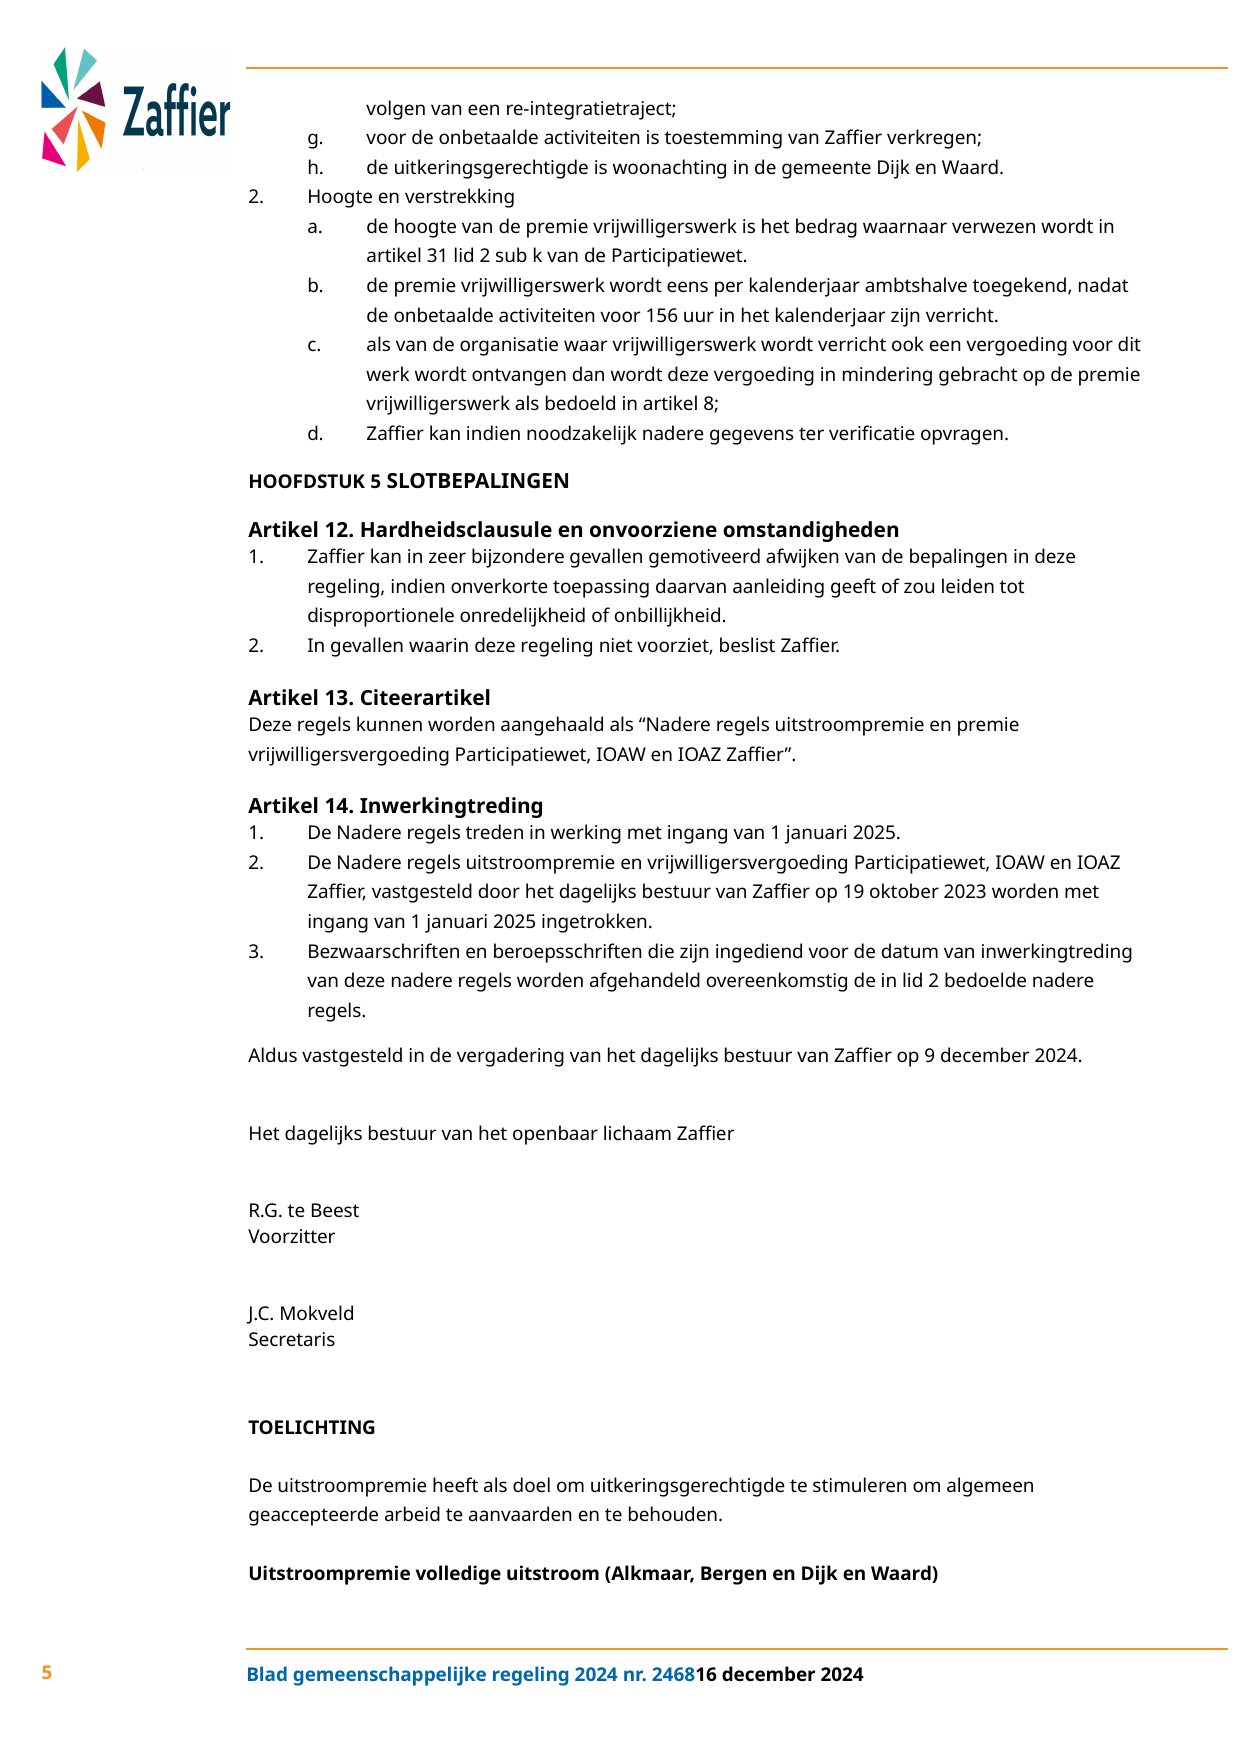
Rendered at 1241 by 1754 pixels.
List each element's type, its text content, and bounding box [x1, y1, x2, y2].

list de hoogte van de premie vrijwilligerswerk is het bedrag waarnaar verwezen wordt in artikel 31 lid 2 sub k van de Participatiewet. [307, 213, 1152, 268]
text Deze regels kunnen worden aangehaald als “Nadere regels uitstroompremie en premie vrijwilligersvergoeding Participatiewet, IOAW en IOAZ Zaffier”. [248, 711, 1152, 766]
list Zaffier kan indien noodzakelijk nadere gegevens ter verificatie opvragen. [307, 420, 1152, 446]
list In gevallen waarin deze regeling niet voorziet, beslist Zaffier. [248, 632, 1152, 658]
list volgen van een re-integratietraject; [307, 95, 1152, 121]
list Bezwaarschriften en beroepsschriften die zijn ingediend voor de datum van inwerkingtreding van deze nadere regels worden afgehandeld overeenkomstig de in lid 2 bedoelde nadere regels. [248, 938, 1152, 1023]
text R.G. te Beest [248, 1197, 1152, 1223]
list de uitkeringsgerechtigde is woonachting in de gemeente Dijk en Waard. [307, 154, 1152, 180]
list als van de organisatie waar vrijwilligerswerk wordt verricht ook een vergoeding voor dit werk wordt ontvangen dan wordt deze vergoeding in mindering gebracht op de premie vrijwilligerswerk als bedoeld in artikel 8; [307, 331, 1152, 416]
text Artikel 14. Inwerkingtreding [248, 791, 1152, 819]
list Hoogte en verstrekking [248, 183, 1152, 209]
text Het dagelijks bestuur van het openbaar lichaam Zaffier [248, 1120, 1152, 1146]
text Aldus vastgesteld in de vergadering van het dagelijks bestuur van Zaffier op 9 december 2024. [248, 1043, 1152, 1068]
picture [41, 47, 231, 172]
list De Nadere regels treden in werking met ingang van 1 januari 2025. [248, 819, 1152, 845]
text J.C. Mokveld [248, 1300, 1152, 1326]
text De uitstroompremie heeft als doel om uitkeringsgerechtigde te stimuleren om algemeen geaccepteerde arbeid te aanvaarden en te behouden. [248, 1472, 1152, 1527]
text Artikel 12. Hardheidsclausule en onvoorziene omstandigheden [248, 515, 1152, 543]
text Secretaris [248, 1326, 1152, 1351]
text Artikel 13. Citeerartikel [248, 683, 1152, 711]
list voor de onbetaalde activiteiten is toestemming van Zaffier verkregen; [307, 124, 1152, 150]
text Uitstroompremie volledige uitstroom (Alkmaar, Bergen en Dijk en Waard) [248, 1561, 1152, 1586]
text HOOFDSTUK 5 SLOTBEPALINGEN [248, 466, 1152, 494]
text Voorzitter [248, 1223, 1152, 1248]
list Zaffier kan in zeer bijzondere gevallen gemotiveerd afwijken van de bepalingen in deze regeling, indien onverkorte toepassing daarvan aanleiding geeft of zou leiden tot disproportionele onredelijkheid of onbillijkheid. [248, 543, 1152, 628]
list De Nadere regels uitstroompremie en vrijwilligersvergoeding Participatiewet, IOAW en IOAZ Zaffier, vastgesteld door het dagelijks bestuur van Zaffier op 19 oktober 2023 worden met ingang van 1 januari 2025 ingetrokken. [248, 849, 1152, 934]
text TOELICHTING [248, 1403, 1152, 1443]
list de premie vrijwilligerswerk wordt eens per kalenderjaar ambtshalve toegekend, nadat de onbetaalde activiteiten voor 156 uur in het kalenderjaar zijn verricht. [307, 272, 1152, 328]
